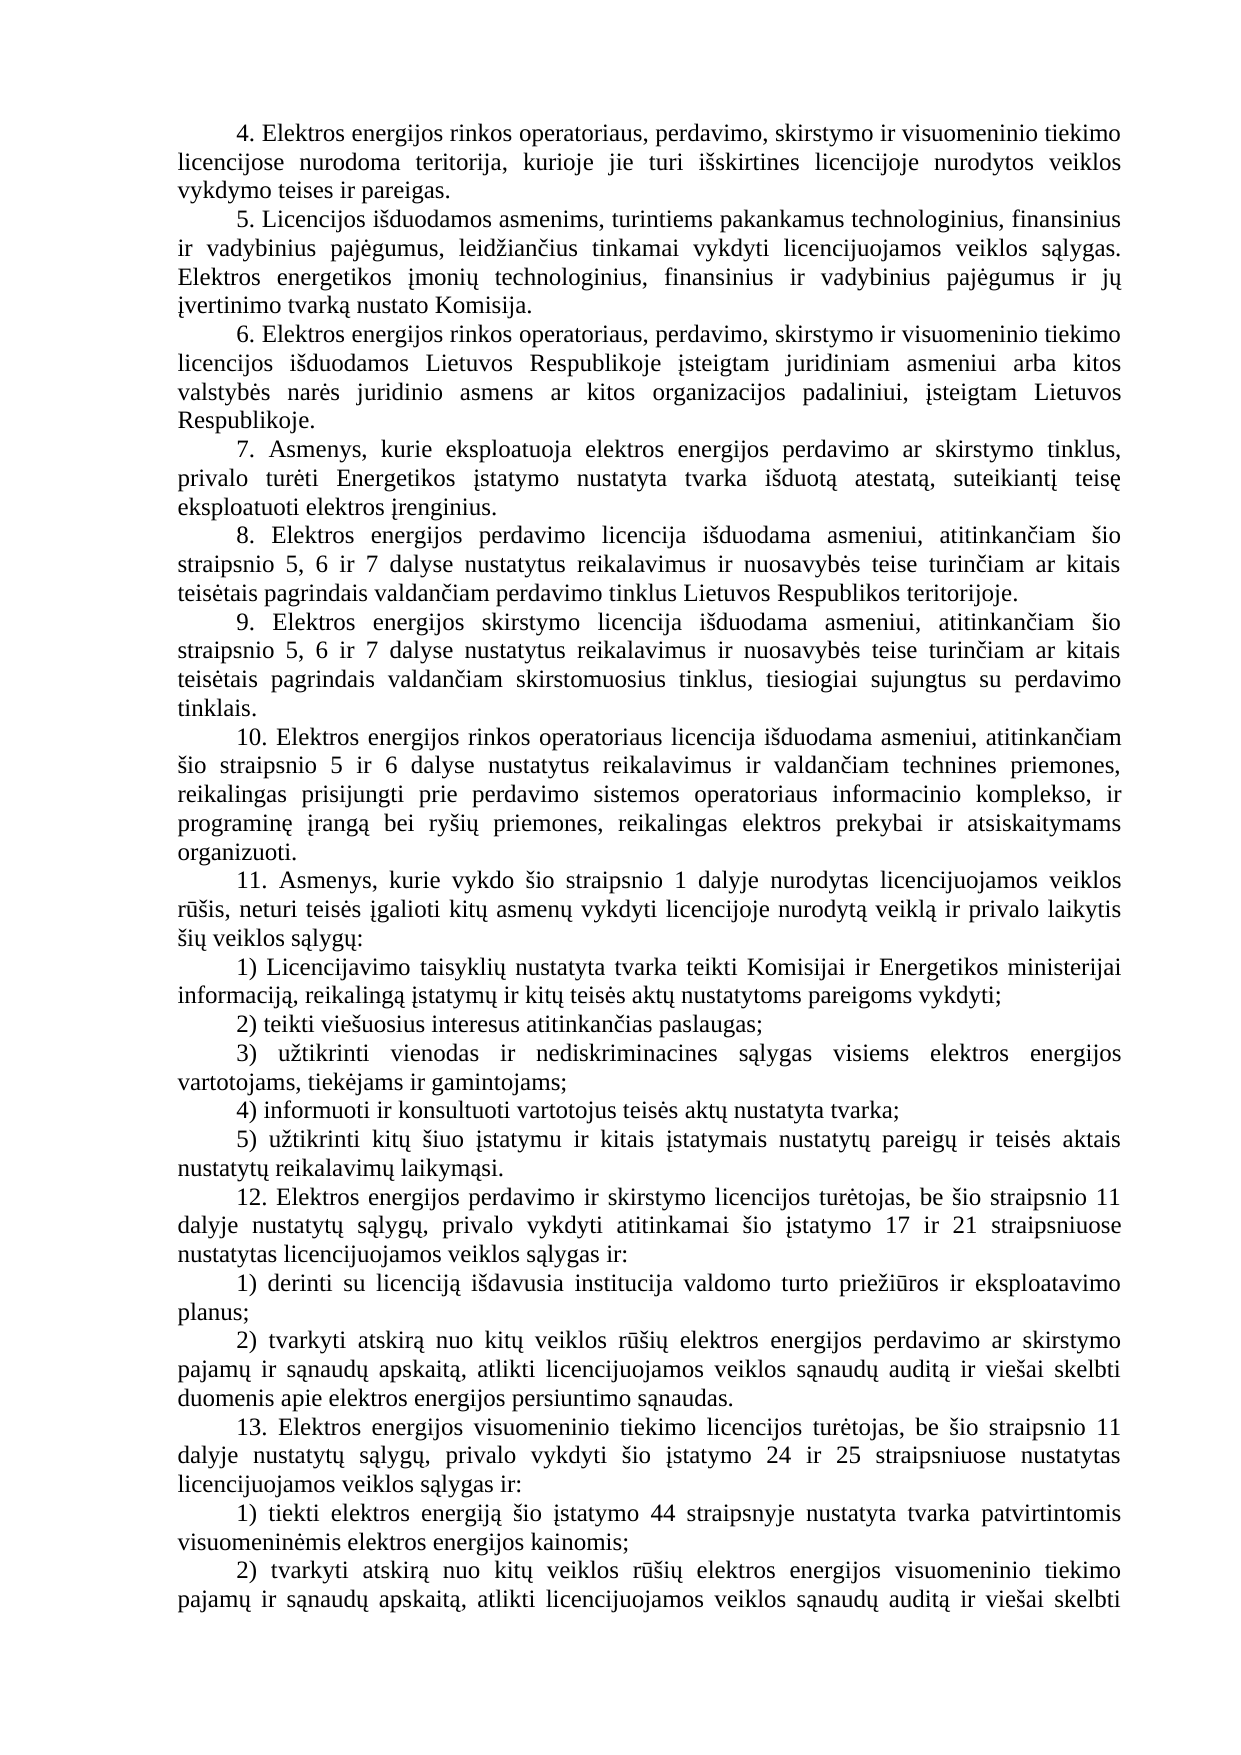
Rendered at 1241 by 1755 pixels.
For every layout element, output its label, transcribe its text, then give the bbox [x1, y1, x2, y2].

text 13. Elektros energijos visuomeninio tiekimo licencijos turėtojas, be šio straipsnio 11 dalyje nustatytų sąlygų, privalo vykdyti šio įstatymo 24 ir 25 straipsniuose nustatytas licencijuojamos veiklos sąlygas ir: [177, 1412, 1122, 1498]
text 9. Elektros energijos skirstymo licencija išduodama asmeniui, atitinkančiam šio straipsnio 5, 6 ir 7 dalyse nustatytus reikalavimus ir nuosavybės teise turinčiam ar kitais teisėtais pagrindais valdančiam skirstomuosius tinklus, tiesiogiai sujungtus su perdavimo tinklais. [177, 607, 1122, 722]
text 4) informuoti ir konsultuoti vartotojus teisės aktų nustatyta tvarka; [177, 1096, 1122, 1124]
text 7. Asmenys, kurie eksploatuoja elektros energijos perdavimo ar skirstymo tinklus, privalo turėti Energetikos įstatymo nustatyta tvarka išduotą atestatą, suteikiantį teisę eksploatuoti elektros įrenginius. [177, 434, 1122, 521]
text 1) tiekti elektros energiją šio įstatymo 44 straipsnyje nustatyta tvarka patvirtintomis visuomeninėmis elektros energijos kainomis; [177, 1498, 1122, 1556]
text 2) tvarkyti atskirą nuo kitų veiklos rūšių elektros energijos perdavimo ar skirstymo pajamų ir sąnaudų apskaitą, atlikti licencijuojamos veiklos sąnaudų auditą ir viešai skelbti duomenis apie elektros energijos persiuntimo sąnaudas. [177, 1326, 1122, 1412]
text 3) užtikrinti vienodas ir nediskriminacines sąlygas visiems elektros energijos vartotojams, tiekėjams ir gamintojams; [177, 1038, 1122, 1096]
text 1) derinti su licenciją išdavusia institucija valdomo turto priežiūros ir eksploatavimo planus; [177, 1268, 1122, 1326]
text 1) Licencijavimo taisyklių nustatyta tvarka teikti Komisijai ir Energetikos ministerijai informaciją, reikalingą įstatymų ir kitų teisės aktų nustatytoms pareigoms vykdyti; [177, 952, 1122, 1009]
text 2) teikti viešuosius interesus atitinkančias paslaugas; [177, 1009, 1122, 1038]
text 8. Elektros energijos perdavimo licencija išduodama asmeniui, atitinkančiam šio straipsnio 5, 6 ir 7 dalyse nustatytus reikalavimus ir nuosavybės teise turinčiam ar kitais teisėtais pagrindais valdančiam perdavimo tinklus Lietuvos Respublikos teritorijoje. [177, 521, 1122, 607]
text 12. Elektros energijos perdavimo ir skirstymo licencijos turėtojas, be šio straipsnio 11 dalyje nustatytų sąlygų, privalo vykdyti atitinkamai šio įstatymo 17 ir 21 straipsniuose nustatytas licencijuojamos veiklos sąlygas ir: [177, 1182, 1122, 1268]
text 4. Elektros energijos rinkos operatoriaus, perdavimo, skirstymo ir visuomeninio tiekimo licencijose nurodoma teritorija, kurioje jie turi išskirtines licencijoje nurodytos veiklos vykdymo teises ir pareigas. [177, 118, 1122, 204]
text 11. Asmenys, kurie vykdo šio straipsnio 1 dalyje nurodytas licencijuojamos veiklos rūšis, neturi teisės įgalioti kitų asmenų vykdyti licencijoje nurodytą veiklą ir privalo laikytis šių veiklos sąlygų: [177, 866, 1122, 952]
text 2) tvarkyti atskirą nuo kitų veiklos rūšių elektros energijos visuomeninio tiekimo pajamų ir sąnaudų apskaitą, atlikti licencijuojamos veiklos sąnaudų auditą ir viešai skelbti [177, 1556, 1122, 1613]
text 10. Elektros energijos rinkos operatoriaus licencija išduodama asmeniui, atitinkančiam šio straipsnio 5 ir 6 dalyse nustatytus reikalavimus ir valdančiam technines priemones, reikalingas prisijungti prie perdavimo sistemos operatoriaus informacinio komplekso, ir programinę įrangą bei ryšių priemones, reikalingas elektros prekybai ir atsiskaitymams organizuoti. [177, 722, 1122, 866]
text 5. Licencijos išduodamos asmenims, turintiems pakankamus technologinius, finansinius ir vadybinius pajėgumus, leidžiančius tinkamai vykdyti licencijuojamos veiklos sąlygas. Elektros energetikos įmonių technologinius, finansinius ir vadybinius pajėgumus ir jų įvertinimo tvarką nustato Komisija. [177, 204, 1122, 319]
text 6. Elektros energijos rinkos operatoriaus, perdavimo, skirstymo ir visuomeninio tiekimo licencijos išduodamos Lietuvos Respublikoje įsteigtam juridiniam asmeniui arba kitos valstybės narės juridinio asmens ar kitos organizacijos padaliniui, įsteigtam Lietuvos Respublikoje. [177, 319, 1122, 434]
text 5) užtikrinti kitų šiuo įstatymu ir kitais įstatymais nustatytų pareigų ir teisės aktais nustatytų reikalavimų laikymąsi. [177, 1124, 1122, 1182]
